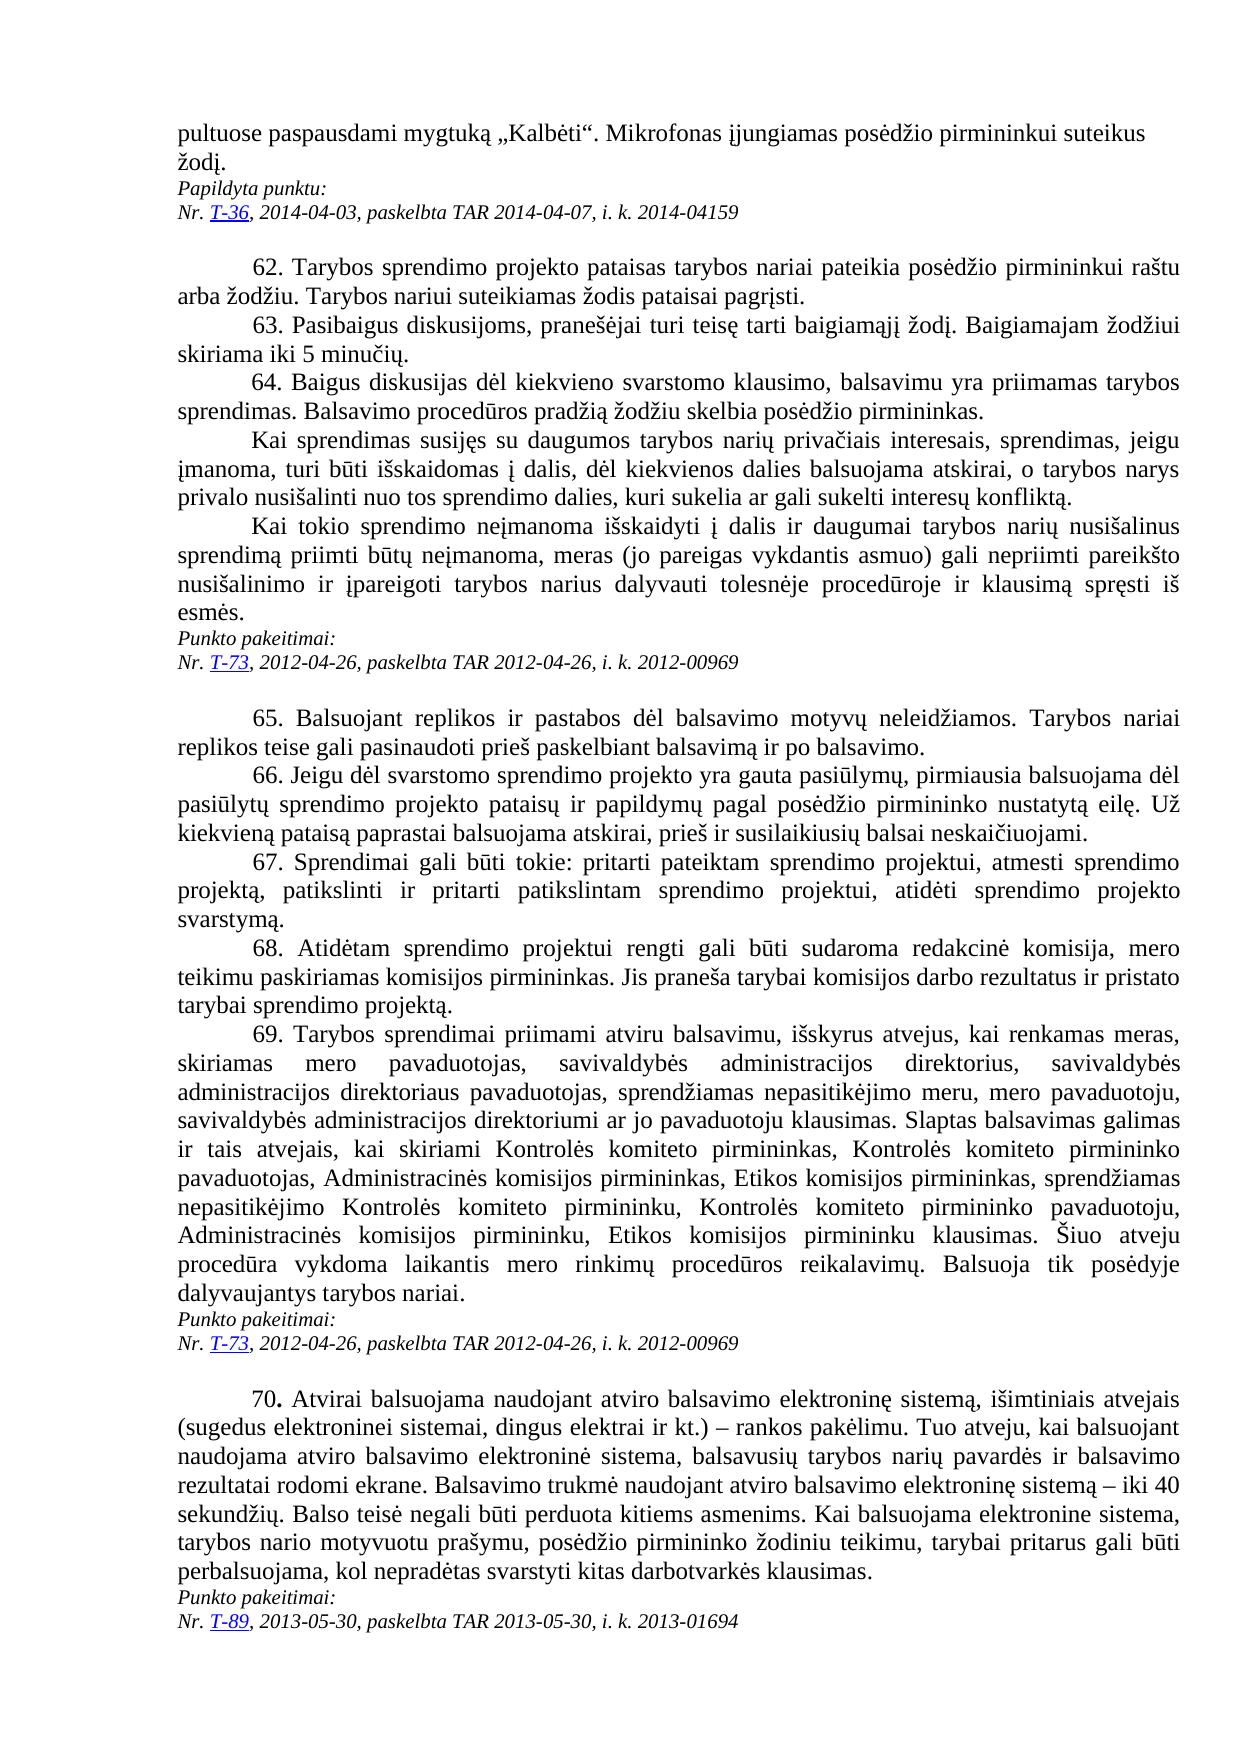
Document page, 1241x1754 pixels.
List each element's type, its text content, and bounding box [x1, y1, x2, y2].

text 62. Tarybos sprendimo projekto pataisas tarybos nariai pateikia posėdžio pirmininkui raštu arba žodžiu. Tarybos nariui suteikiamas žodis pataisai pagrįsti. [177, 252, 1181, 310]
text pultuose paspausdami mygtuką „Kalbėti“. Mikrofonas įjungiamas posėdžio pirmininkui suteikus žodį. [177, 118, 1181, 176]
text Punkto pakeitimai: [177, 626, 1181, 650]
text Nr. T-73, 2012-04-26, paskelbta TAR 2012-04-26, i. k. 2012-00969 [177, 650, 1181, 674]
text Nr. T-36, 2014-04-03, paskelbta TAR 2014-04-07, i. k. 2014-04159 [177, 200, 1181, 224]
text 66. Jeigu dėl svarstomo sprendimo projekto yra gauta pasiūlymų, pirmiausia balsuojama dėl pasiūlytų sprendimo projekto pataisų ir papildymų pagal posėdžio pirmininko nustatytą eilę. Už kiekvieną pataisą paprastai balsuojama atskirai, prieš ir susilaikiusių balsai neskaičiuojami. [177, 761, 1181, 847]
text 63. Pasibaigus diskusijoms, pranešėjai turi teisę tarti baigiamąjį žodį. Baigiamajam žodžiui skiriama iki 5 minučių. [177, 310, 1181, 367]
text 65. Balsuojant replikos ir pastabos dėl balsavimo motyvų neleidžiamos. Tarybos nariai replikos teise gali pasinaudoti prieš paskelbiant balsavimą ir po balsavimo. [177, 703, 1181, 761]
text Punkto pakeitimai: [177, 1307, 1181, 1331]
text Kai tokio sprendimo neįmanoma išskaidyti į dalis ir daugumai tarybos narių nusišalinus sprendimą priimti būtų neįmanoma, meras (jo pareigas vykdantis asmuo) gali nepriimti pareikšto nusišalinimo ir įpareigoti tarybos narius dalyvauti tolesnėje procedūroje ir klausimą spręsti iš esmės. [177, 511, 1181, 626]
text Nr. T-73, 2012-04-26, paskelbta TAR 2012-04-26, i. k. 2012-00969 [177, 1331, 1181, 1355]
text Papildyta punktu: [177, 176, 1181, 200]
text Punkto pakeitimai: [177, 1585, 1181, 1609]
text Kai sprendimas susijęs su daugumos tarybos narių privačiais interesais, sprendimas, jeigu įmanoma, turi būti išskaidomas į dalis, dėl kiekvienos dalies balsuojama atskirai, o tarybos narys privalo nusišalinti nuo tos sprendimo dalies, kuri sukelia ar gali sukelti interesų konfliktą. [177, 425, 1181, 511]
text Nr. T-89, 2013-05-30, paskelbta TAR 2013-05-30, i. k. 2013-01694 [177, 1609, 1181, 1633]
text 64. Baigus diskusijas dėl kiekvieno svarstomo klausimo, balsavimu yra priimamas tarybos sprendimas. Balsavimo procedūros pradžią žodžiu skelbia posėdžio pirmininkas. [177, 367, 1181, 425]
text 68. Atidėtam sprendimo projektui rengti gali būti sudaroma redakcinė komisija, mero teikimu paskiriamas komisijos pirmininkas. Jis praneša tarybai komisijos darbo rezultatus ir pristato tarybai sprendimo projektą. [177, 933, 1181, 1019]
text 70. Atvirai balsuojama naudojant atviro balsavimo elektroninę sistemą, išimtiniais atvejais (sugedus elektroninei sistemai, dingus elektrai ir kt.) – rankos pakėlimu. Tuo atveju, kai balsuojant naudojama atviro balsavimo elektroninė sistema, balsavusių tarybos narių pavardės ir balsavimo rezultatai rodomi ekrane. Balsavimo trukmė naudojant atviro balsavimo elektroninę sistemą – iki 40 sekundžių. Balso teisė negali būti perduota kitiems asmenims. Kai balsuojama elektronine sistema, tarybos nario motyvuotu prašymu, posėdžio pirmininko žodiniu teikimu, tarybai pritarus gali būti perbalsuojama, kol nepradėtas svarstyti kitas darbotvarkės klausimas. [177, 1384, 1181, 1585]
text 67. Sprendimai gali būti tokie: pritarti pateiktam sprendimo projektui, atmesti sprendimo projektą, patikslinti ir pritarti patikslintam sprendimo projektui, atidėti sprendimo projekto svarstymą. [177, 847, 1181, 933]
text 69. Tarybos sprendimai priimami atviru balsavimu, išskyrus atvejus, kai renkamas meras, skiriamas mero pavaduotojas, savivaldybės administracijos direktorius, savivaldybės administracijos direktoriaus pavaduotojas, sprendžiamas nepasitikėjimo meru, mero pavaduotoju, savivaldybės administracijos direktoriumi ar jo pavaduotoju klausimas. Slaptas balsavimas galimas ir tais atvejais, kai skiriami Kontrolės komiteto pirmininkas, Kontrolės komiteto pirmininko pavaduotojas, Administracinės komisijos pirmininkas, Etikos komisijos pirmininkas, sprendžiamas nepasitikėjimo Kontrolės komiteto pirmininku, Kontrolės komiteto pirmininko pavaduotoju, Administracinės komisijos pirmininku, Etikos komisijos pirmininku klausimas. Šiuo atveju procedūra vykdoma laikantis mero rinkimų procedūros reikalavimų. Balsuoja tik posėdyje dalyvaujantys tarybos nariai. [177, 1019, 1181, 1307]
